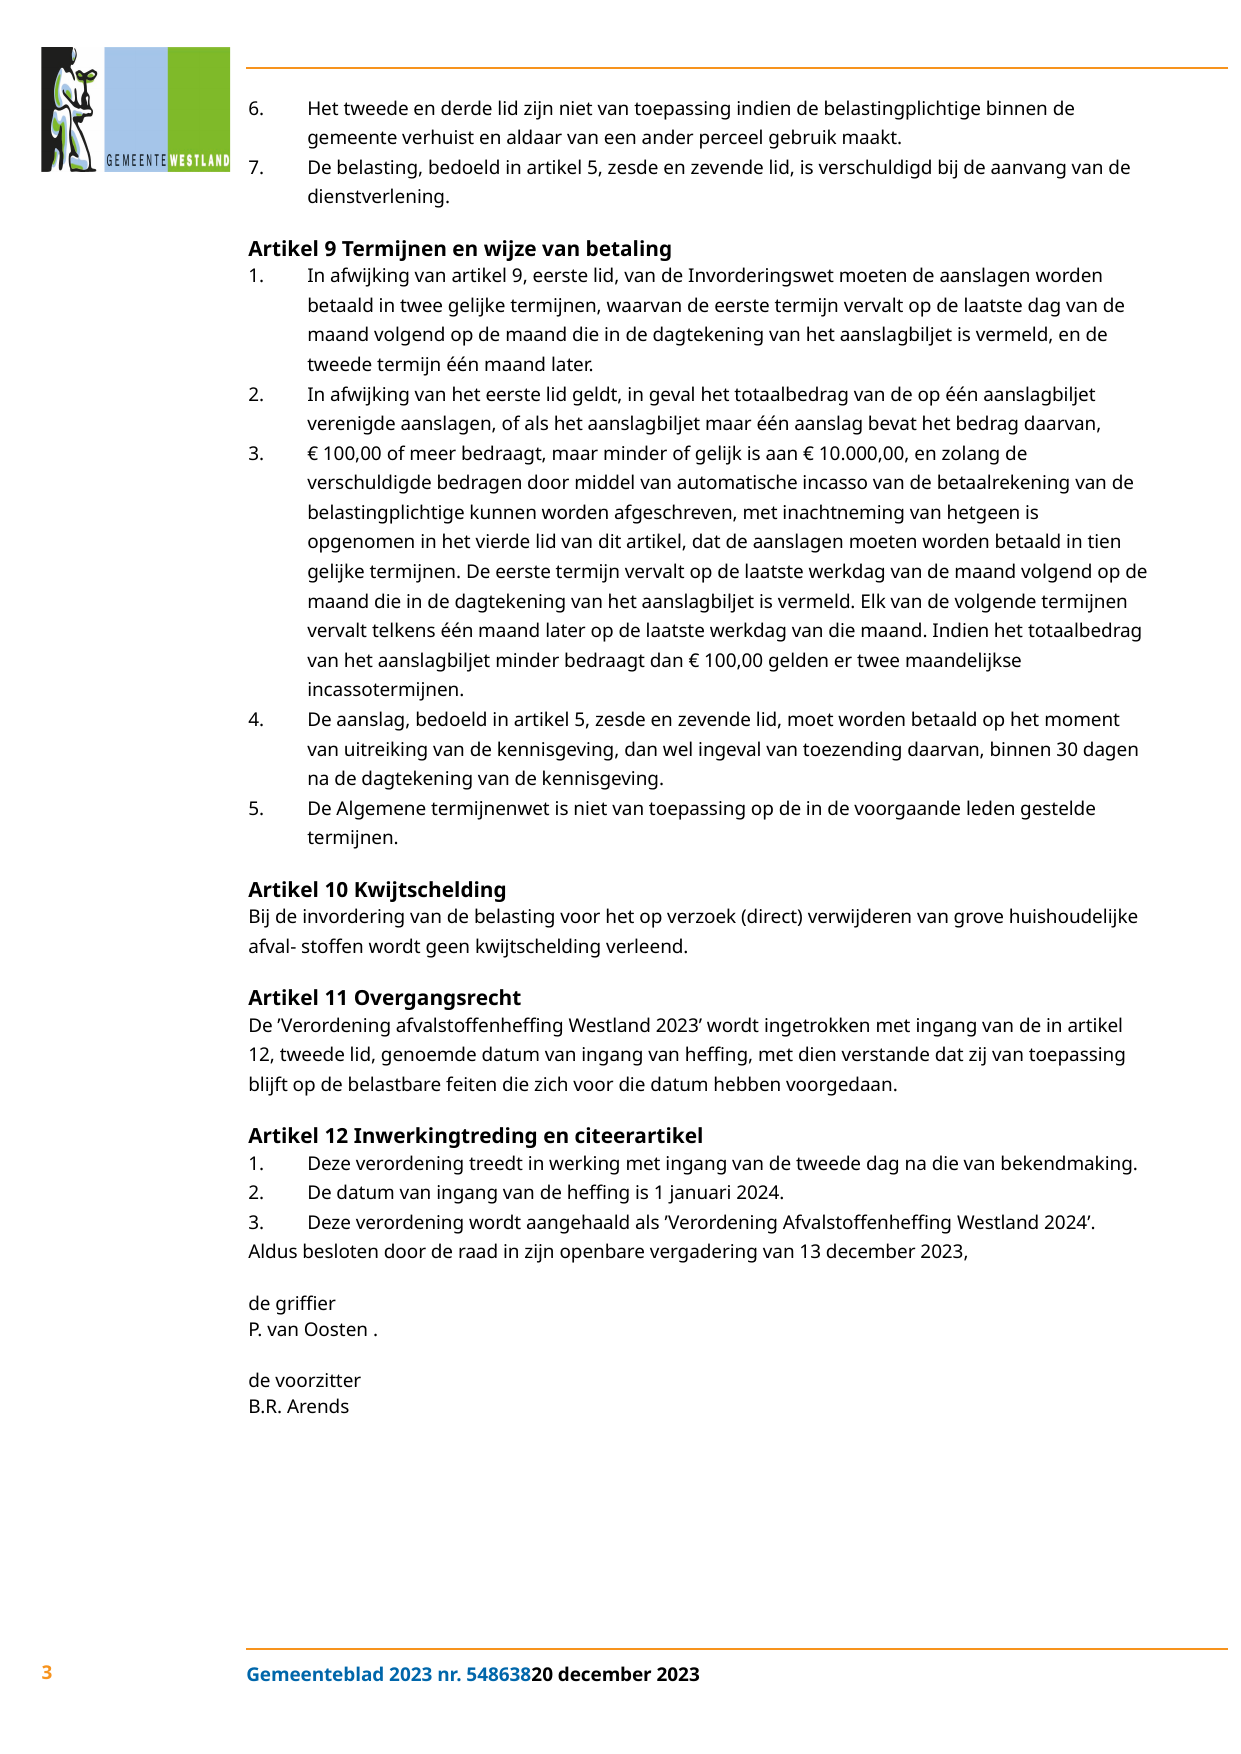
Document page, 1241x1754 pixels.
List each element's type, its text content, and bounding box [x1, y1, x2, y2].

text Artikel 9 Termijnen en wijze van betaling [248, 234, 1152, 262]
list De aanslag, bedoeld in artikel 5, zesde en zevende lid, moet worden betaald op het moment van uitreiking van de kennisgeving, dan wel ingeval van toezending daarvan, binnen 30 dagen na de dagtekening van de kennisgeving. [248, 706, 1152, 791]
text P. van Oosten . [248, 1316, 1152, 1341]
picture [41, 47, 231, 172]
text de griffier [248, 1290, 1152, 1316]
list In afwijking van het eerste lid geldt, in geval het totaalbedrag van de op één aanslagbiljet verenigde aanslagen, of als het aanslagbiljet maar één aanslag bevat het bedrag daarvan, [248, 381, 1152, 436]
list Het tweede en derde lid zijn niet van toepassing indien de belastingplichtige binnen de gemeente verhuist en aldaar van een ander perceel gebruik maakt. [248, 95, 1152, 150]
text Artikel 11 Overgangsrecht [248, 983, 1152, 1012]
list De Algemene termijnenwet is niet van toepassing op de in de voorgaande leden gestelde termijnen. [248, 795, 1152, 850]
text Aldus besloten door de raad in zijn openbare vergadering van 13 december 2023, [248, 1238, 1152, 1264]
list In afwijking van artikel 9, eerste lid, van de Invorderingswet moeten de aanslagen worden betaald in twee gelijke termijnen, waarvan de eerste termijn vervalt op de laatste dag van de maand volgend op de maand die in de dagtekening van het aanslagbiljet is vermeld, en de tweede termijn één maand later. [248, 262, 1152, 377]
list De belasting, bedoeld in artikel 5, zesde en zevende lid, is verschuldigd bij de aanvang van de dienstverlening. [248, 154, 1152, 209]
list De datum van ingang van de heffing is 1 januari 2024. [248, 1179, 1152, 1205]
list Deze verordening wordt aangehaald als ’Verordening Afvalstoffenheffing Westland 2024’. [248, 1209, 1152, 1235]
text B.R. Arends [248, 1393, 1152, 1419]
text de voorzitter [248, 1367, 1152, 1393]
text Bij de invordering van de belasting voor het op verzoek (direct) verwijderen van grove huishoudelijke afval- stoffen wordt geen kwijtschelding verleend. [248, 903, 1152, 959]
text Artikel 12 Inwerkingtreding en citeerartikel [248, 1121, 1152, 1150]
list € 100,00 of meer bedraagt, maar minder of gelijk is aan € 10.000,00, en zolang de verschuldigde bedragen door middel van automatische incasso van de betaalrekening van de belastingplichtige kunnen worden afgeschreven, met inachtneming van hetgeen is opgenomen in het vierde lid van dit artikel, dat de aanslagen moeten worden betaald in tien gelijke termijnen. De eerste termijn vervalt op de laatste werkdag van de maand volgend op de maand die in de dagtekening van het aanslagbiljet is vermeld. Elk van de volgende termijnen vervalt telkens één maand later op de laatste werkdag van die maand. Indien het totaalbedrag van het aanslagbiljet minder bedraagt dan € 100,00 gelden er twee maandelijkse incassotermijnen. [248, 440, 1152, 702]
text De ’Verordening afvalstoffenheffing Westland 2023’ wordt ingetrokken met ingang van de in artikel 12, tweede lid, genoemde datum van ingang van heffing, met dien verstande dat zij van toepassing blijft op de belastbare feiten die zich voor die datum hebben voorgedaan. [248, 1012, 1152, 1097]
text Artikel 10 Kwijtschelding [248, 875, 1152, 903]
list Deze verordening treedt in werking met ingang van de tweede dag na die van bekendmaking. [248, 1150, 1152, 1176]
